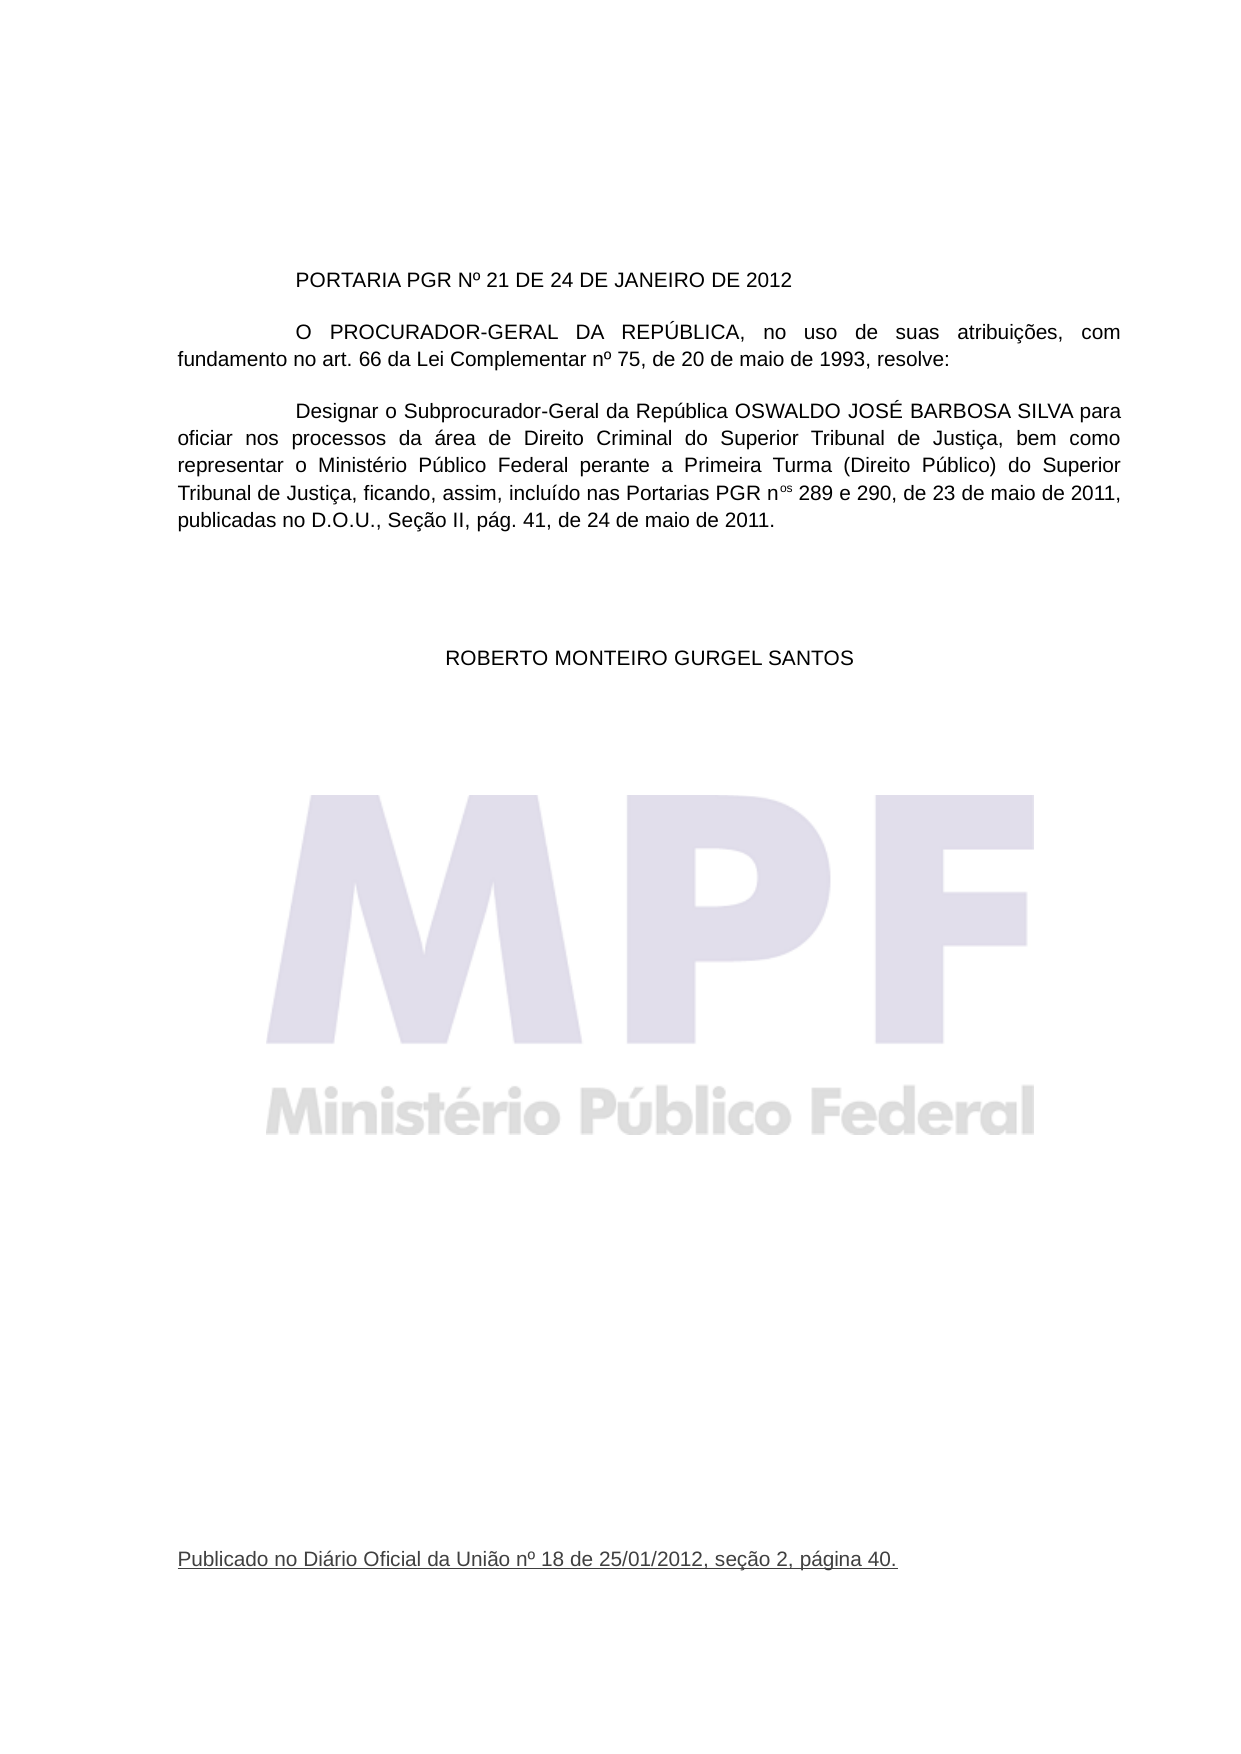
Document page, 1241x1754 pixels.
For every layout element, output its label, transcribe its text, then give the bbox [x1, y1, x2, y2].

text PORTARIA PGR Nº 21 DE 24 DE JANEIRO DE 2012 [177, 266, 1122, 293]
picture [266, 795, 1034, 1136]
text Designar o Subprocurador-Geral da República OSWALDO JOSÉ BARBOSA SILVA para oficiar nos processos da área de Direito Criminal do Superior Tribunal de Justiça, bem como representar o Ministério Público Federal perante a Primeira Turma (Direito Público) do Superior Tribunal de Justiça, ficando, assim, incluído nas Portarias PGR nos 289 e 290, de 23 de maio de 2011, publicadas no D.O.U., Seção II, pág. 41, de 24 de maio de 2011. [177, 397, 1122, 532]
text O PROCURADOR-GERAL DA REPÚBLICA, no uso de suas atribuições, com fundamento no art. 66 da Lei Complementar nº 75, de 20 de maio de 1993, resolve: [177, 318, 1122, 372]
text ROBERTO MONTEIRO GURGEL SANTOS [177, 646, 1122, 670]
text Publicado no Diário Oficial da União nº 18 de 25/01/2012, seção 2, página 40. [177, 1547, 1122, 1571]
